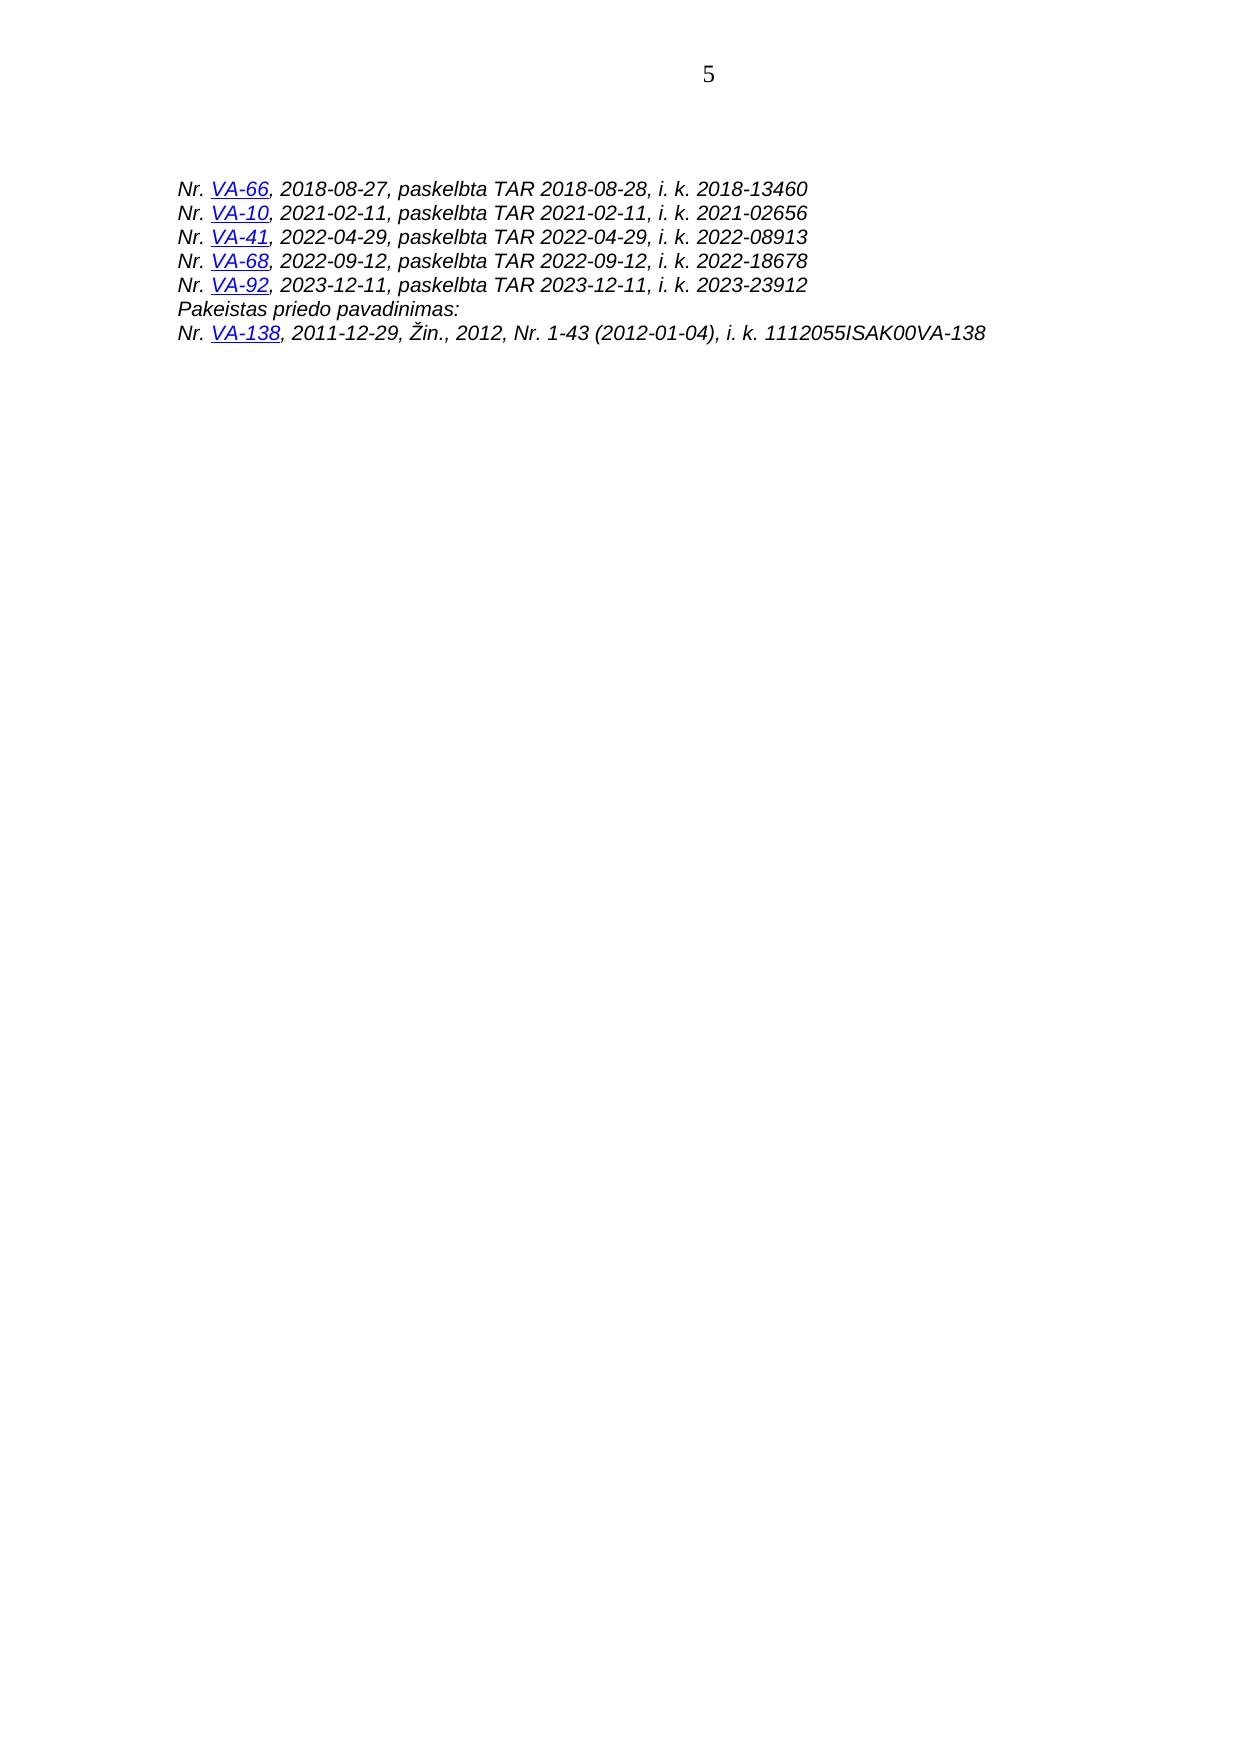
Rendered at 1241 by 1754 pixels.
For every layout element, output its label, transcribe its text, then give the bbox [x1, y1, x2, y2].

text Nr. VA-66, 2018-08-27, paskelbta TAR 2018-08-28, i. k. 2018-13460 [177, 177, 1181, 201]
text Nr. VA-92, 2023-12-11, paskelbta TAR 2023-12-11, i. k. 2023-23912 [177, 273, 1181, 297]
text Nr. VA-68, 2022-09-12, paskelbta TAR 2022-09-12, i. k. 2022-18678 [177, 249, 1181, 273]
text Nr. VA-138, 2011-12-29, Žin., 2012, Nr. 1-43 (2012-01-04), i. k. 1112055ISAK00VA-138 [177, 321, 1181, 345]
text Nr. VA-41, 2022-04-29, paskelbta TAR 2022-04-29, i. k. 2022-08913 [177, 225, 1181, 249]
text Pakeistas priedo pavadinimas: [177, 297, 1181, 321]
text Nr. VA-10, 2021-02-11, paskelbta TAR 2021-02-11, i. k. 2021-02656 [177, 201, 1181, 225]
